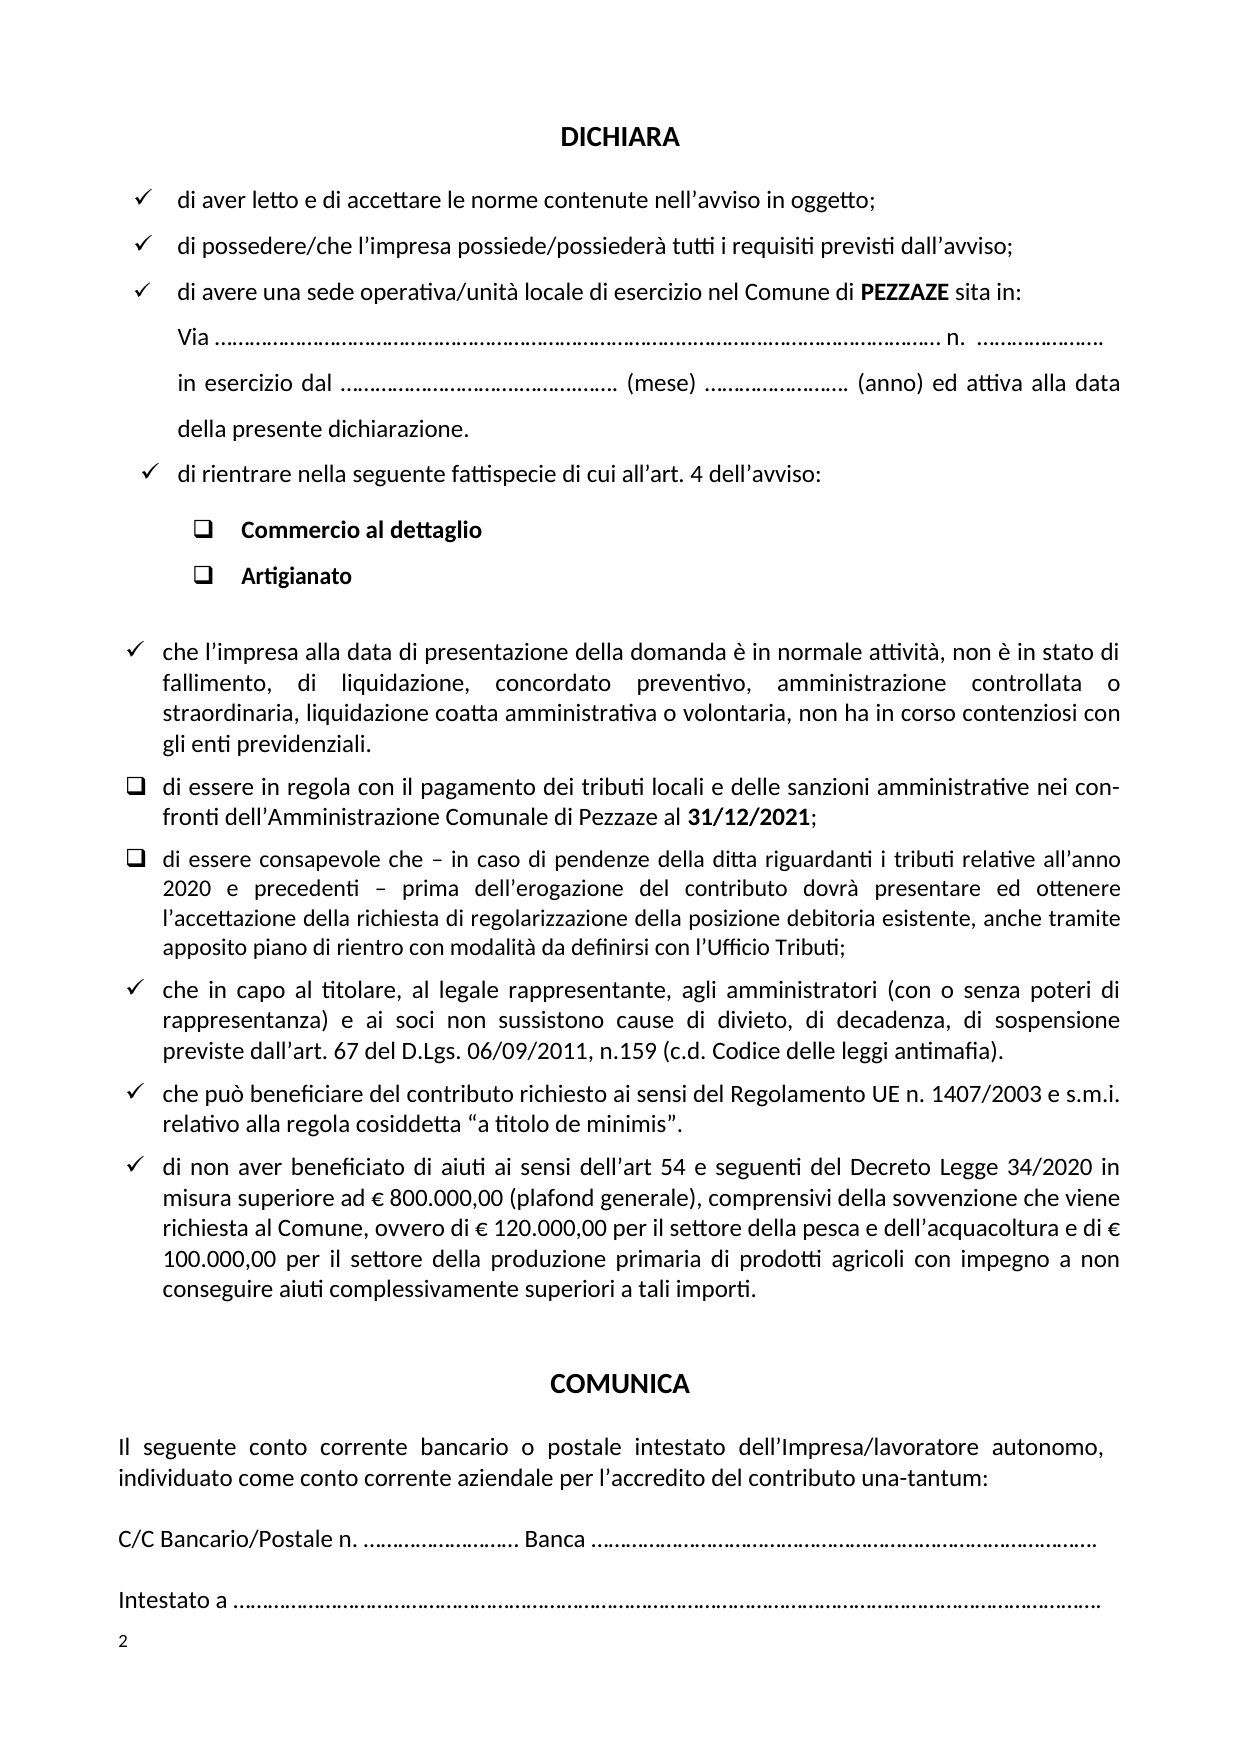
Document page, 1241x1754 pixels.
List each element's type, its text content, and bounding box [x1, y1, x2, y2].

list di rientrare nella seguente fattispecie di cui all’art. 4 dell’avviso: [140, 459, 1122, 489]
list che l’impresa alla data di presentazione della domanda è in normale attività, non è in stato di fallimento, di liquidazione, concordato preventivo, amministrazione controllata o straordinaria, liquidazione coatta amministrativa o volontaria, non ha in corso contenziosi con gli enti previdenziali. [125, 636, 1122, 758]
text DICHIARA [118, 118, 1122, 154]
text Via ………………………………………………………………………..………….………………………… n. …………………. [177, 321, 1122, 352]
list Commercio al dettaglio [192, 514, 1122, 545]
text in esercizio dal ………………………….……….……. (mese) ……………………. (anno) ed attiva alla data della presente dichiarazione. [177, 367, 1122, 443]
text C/C Bancario/Postale n. ……………………… Banca ……………………………………………………………………………. [118, 1523, 1105, 1553]
list Artigianato [192, 560, 1105, 590]
text COMUNICA [118, 1365, 1122, 1401]
list di essere consapevole che – in caso di pendenze della ditta riguardanti i tributi relative all’anno 2020 e precedenti – prima dell’erogazione del contributo dovrà presentare ed ottenere l’accettazione della richiesta di regolarizzazione della posizione debitoria esistente, anche tramite apposito piano di rientro con modalità da definirsi con l’Ufficio Tributi; [125, 844, 1122, 961]
list di essere in regola con il pagamento dei tributi locali e delle sanzioni amministrative nei con- fronti dell’Amministrazione Comunale di Pezzaze al 31/12/2021; [125, 771, 1122, 832]
text Intestato a ……………………………………………………………………………………………………………………………………. [118, 1584, 1105, 1614]
list di possedere/che l’impresa possiede/possiederà tutti i requisiti previsti dall’avviso; [133, 230, 1122, 261]
list di avere una sede operativa/unità locale di esercizio nel Comune di PEZZAZE sita in: [133, 276, 1122, 306]
text Il seguente conto corrente bancario o postale intestato dell’Impresa/lavoratore autonomo, individuato come conto corrente aziendale per l’accredito del contributo una-tantum: [118, 1431, 1105, 1492]
list che può beneficiare del contributo richiesto ai sensi del Regolamento UE n. 1407/2003 e s.m.i. relativo alla regola cosiddetta “a titolo de minimis”. [125, 1078, 1122, 1139]
list che in capo al titolare, al legale rappresentante, agli amministratori (con o senza poteri di rappresentanza) e ai soci non sussistono cause di divieto, di decadenza, di sospensione previste dall’art. 67 del D.Lgs. 06/09/2011, n.159 (c.d. Codice delle leggi antimafia). [125, 974, 1122, 1065]
list di non aver beneficiato di aiuti ai sensi dell’art 54 e seguenti del Decreto Legge 34/2020 in misura superiore ad € 800.000,00 (plafond generale), comprensivi della sovvenzione che viene richiesta al Comune, ovvero di € 120.000,00 per il settore della pesca e dell’acquacoltura e di € 100.000,00 per il settore della produzione primaria di prodotti agricoli con impegno a non conseguire aiuti complessivamente superiori a tali importi. [125, 1151, 1122, 1304]
list di aver letto e di accettare le norme contenute nell’avviso in oggetto; [133, 184, 1122, 215]
